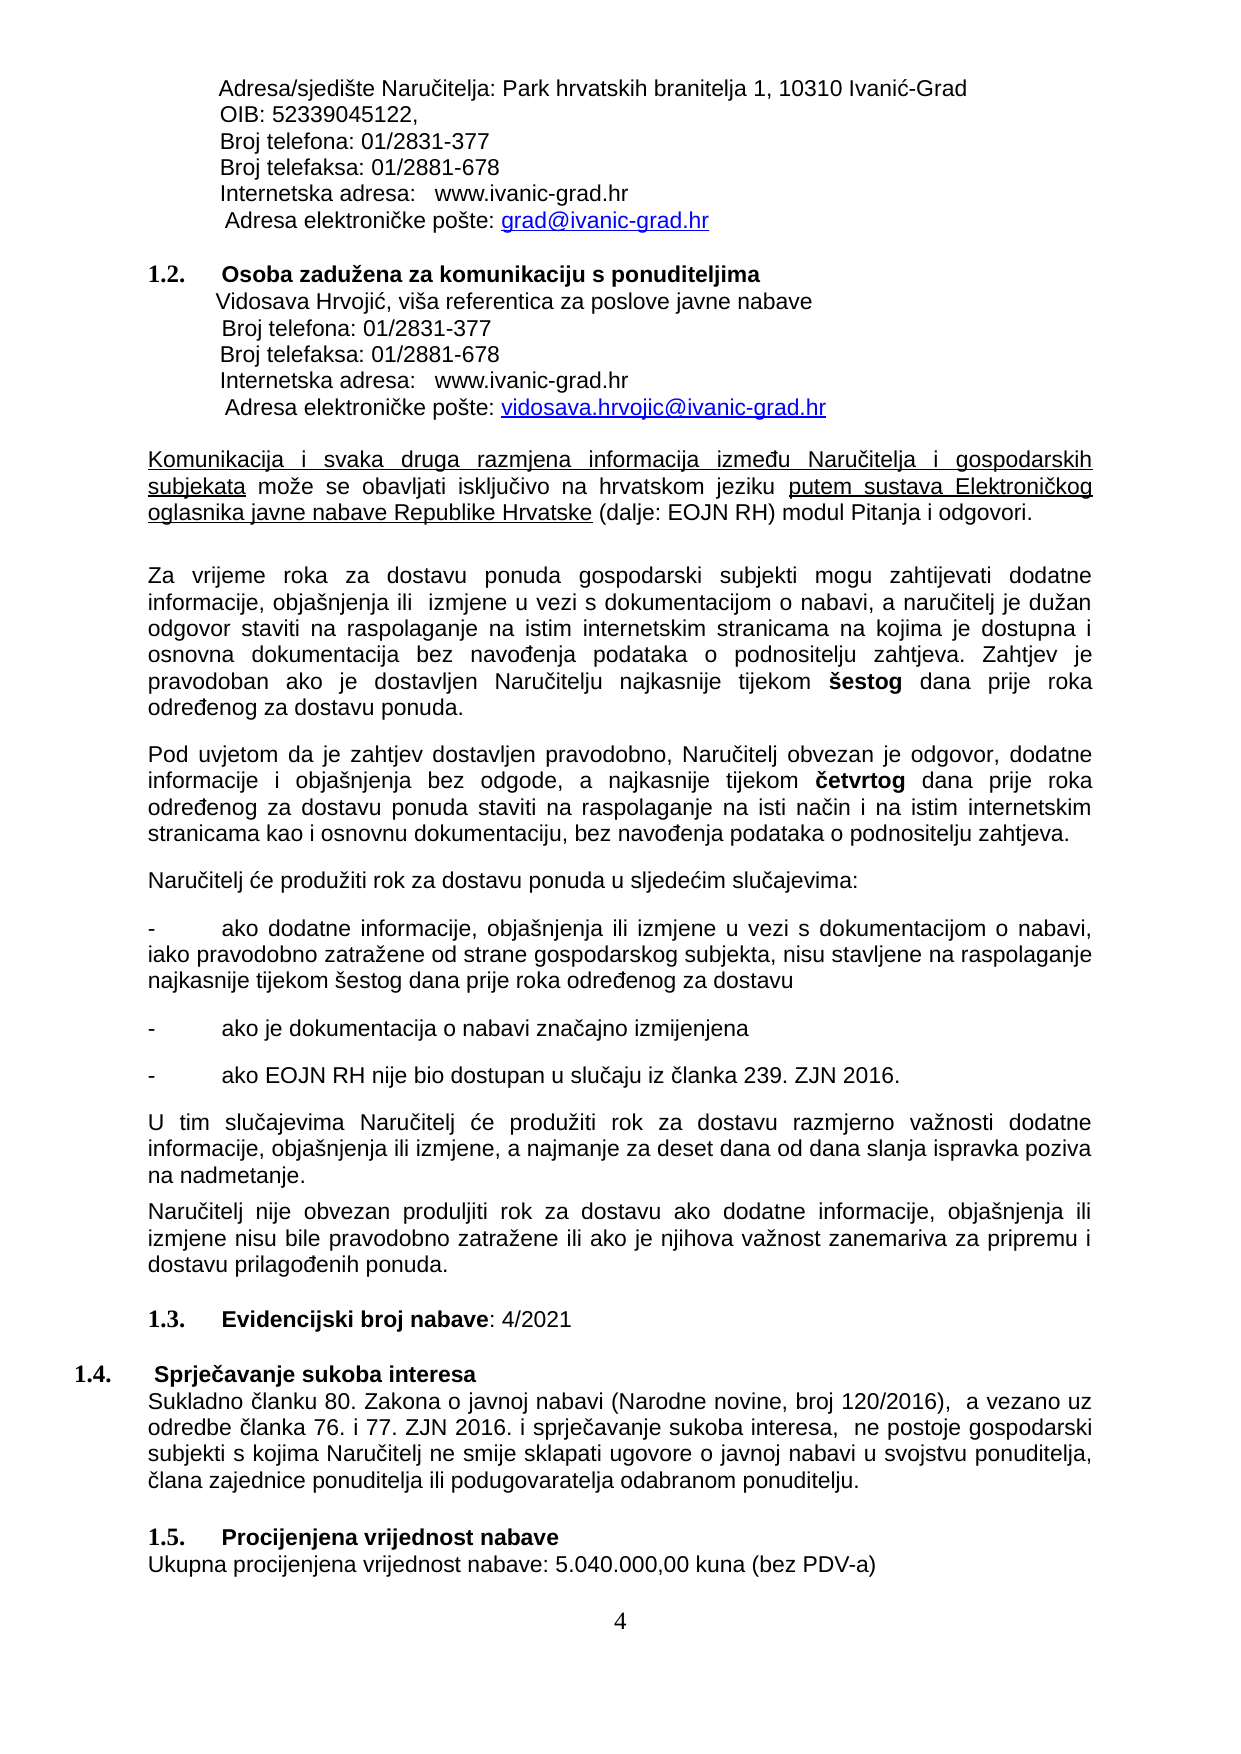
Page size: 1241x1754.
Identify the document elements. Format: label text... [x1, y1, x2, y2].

text Komunikacija i svaka druga razmjena informacija između Naručitelja i gospodarskih [148, 446, 1093, 469]
text Za vrijeme roka za dostavu ponuda gospodarski subjekti mogu zahtijevati dodatne informacije, objašnjenja ili izmjene u vezi s dokumentacijom o nabavi, a naručitelj je dužan odgovor staviti na raspolaganje na istim internetskim stranicama na kojima je dostupna i osnovna dokumentacija bez navođenja podataka o podnositelju zahtjeva. Zahtjev je pravodoban ako je dostavljen Naručitelju najkasnije tijekom šestog dana prije roka određenog za dostavu ponuda. [148, 562, 1093, 720]
text Broj telefaksa: 01/2881-678 [207, 154, 1093, 180]
text Naručitelj nije obvezan produljiti rok za dostavu ako dodatne informacije, objašnjenja ili izmjene nisu bile pravodobno zatražene ili ako je njihova važnost zanemariva za pripremu i dostavu prilagođenih ponuda. [148, 1198, 1093, 1277]
text Internetska adresa: www.ivanic-grad.hr [207, 367, 1093, 394]
list Sprječavanje sukoba interesa [74, 1359, 1093, 1388]
text - ako EOJN RH nije bio dostupan u slučaju iz članka 239. ZJN 2016. [148, 1062, 1093, 1088]
text Broj telefaksa: 01/2881-678 [207, 341, 1093, 367]
text U tim slučajevima Naručitelj će produžiti rok za dostavu razmjerno važnosti dodatne informacije, objašnjenja ili izmjene, a najmanje za deset dana od dana slanja ispravka poziva na nadmetanje. [148, 1109, 1093, 1188]
text OIB: 52339045122, [207, 101, 1093, 128]
text Broj telefona: 01/2831-377 [207, 128, 1093, 154]
text Broj telefona: 01/2831-377 [207, 314, 1093, 341]
text - ako je dokumentacija o nabavi značajno izmijenjena [148, 1014, 1093, 1041]
text Ukupna procijenjena vrijednost nabave: 5.040.000,00 kuna (bez PDV-a) [148, 1551, 1093, 1577]
text - ako dodatne informacije, objašnjenja ili izmjene u vezi s dokumentacijom o nabavi, iako pravodobno zatražene od strane gospodarskog subjekta, nisu stavljene na raspolaganje najkasnije tijekom šestog dana prije roka određenog za dostavu [148, 914, 1093, 994]
text Internetska adresa: www.ivanic-grad.hr [207, 180, 1093, 207]
list Procijenjena vrijednost nabave [148, 1522, 1093, 1551]
text Naručitelj će produžiti rok za dostavu ponuda u sljedećim slučajevima: [148, 867, 1093, 894]
list Evidencijski broj nabave: 4/2021 [148, 1304, 1093, 1332]
list Osoba zadužena za komunikaciju s ponuditeljima [148, 259, 1093, 288]
text Adresa elektroničke pošte: vidosava.hrvojic@ivanic-grad.hr [207, 394, 1093, 420]
text Vidosava Hrvojić, viša referentica za poslove javne nabave [177, 288, 1093, 314]
text Sukladno članku 80. Zakona o javnoj nabavi (Narodne novine, broj 120/2016), a vezano uz odredbe članka 76. i 77. ZJN 2016. i sprječavanje sukoba interesa, ne postoje gospodarski subjekti s kojima Naručitelj ne smije sklapati ugovore o javnoj nabavi u svojstvu ponuditelja, člana zajednice ponuditelja ili podugovaratelja odabranom ponuditelju. [148, 1388, 1093, 1493]
text subjekata može se obavljati isključivo na hrvatskom jeziku putem sustava Elektroničkog oglasnika javne nabave Republike Hrvatske (dalje: EOJN RH) modul Pitanja i odgovori. [148, 470, 1093, 525]
text Adresa elektroničke pošte: grad@ivanic-grad.hr [207, 207, 1093, 233]
text Adresa/sjedište Naručitelja: Park hrvatskih branitelja 1, 10310 Ivanić-Grad [207, 75, 1093, 101]
text Pod uvjetom da je zahtjev dostavljen pravodobno, Naručitelj obvezan je odgovor, dodatne informacije i objašnjenja bez odgode, a najkasnije tijekom četvrtog dana prije roka određenog za dostavu ponuda staviti na raspolaganje na isti način i na istim internetskim stranicama kao i osnovnu dokumentaciju, bez navođenja podataka o podnositelju zahtjeva. [148, 741, 1093, 847]
